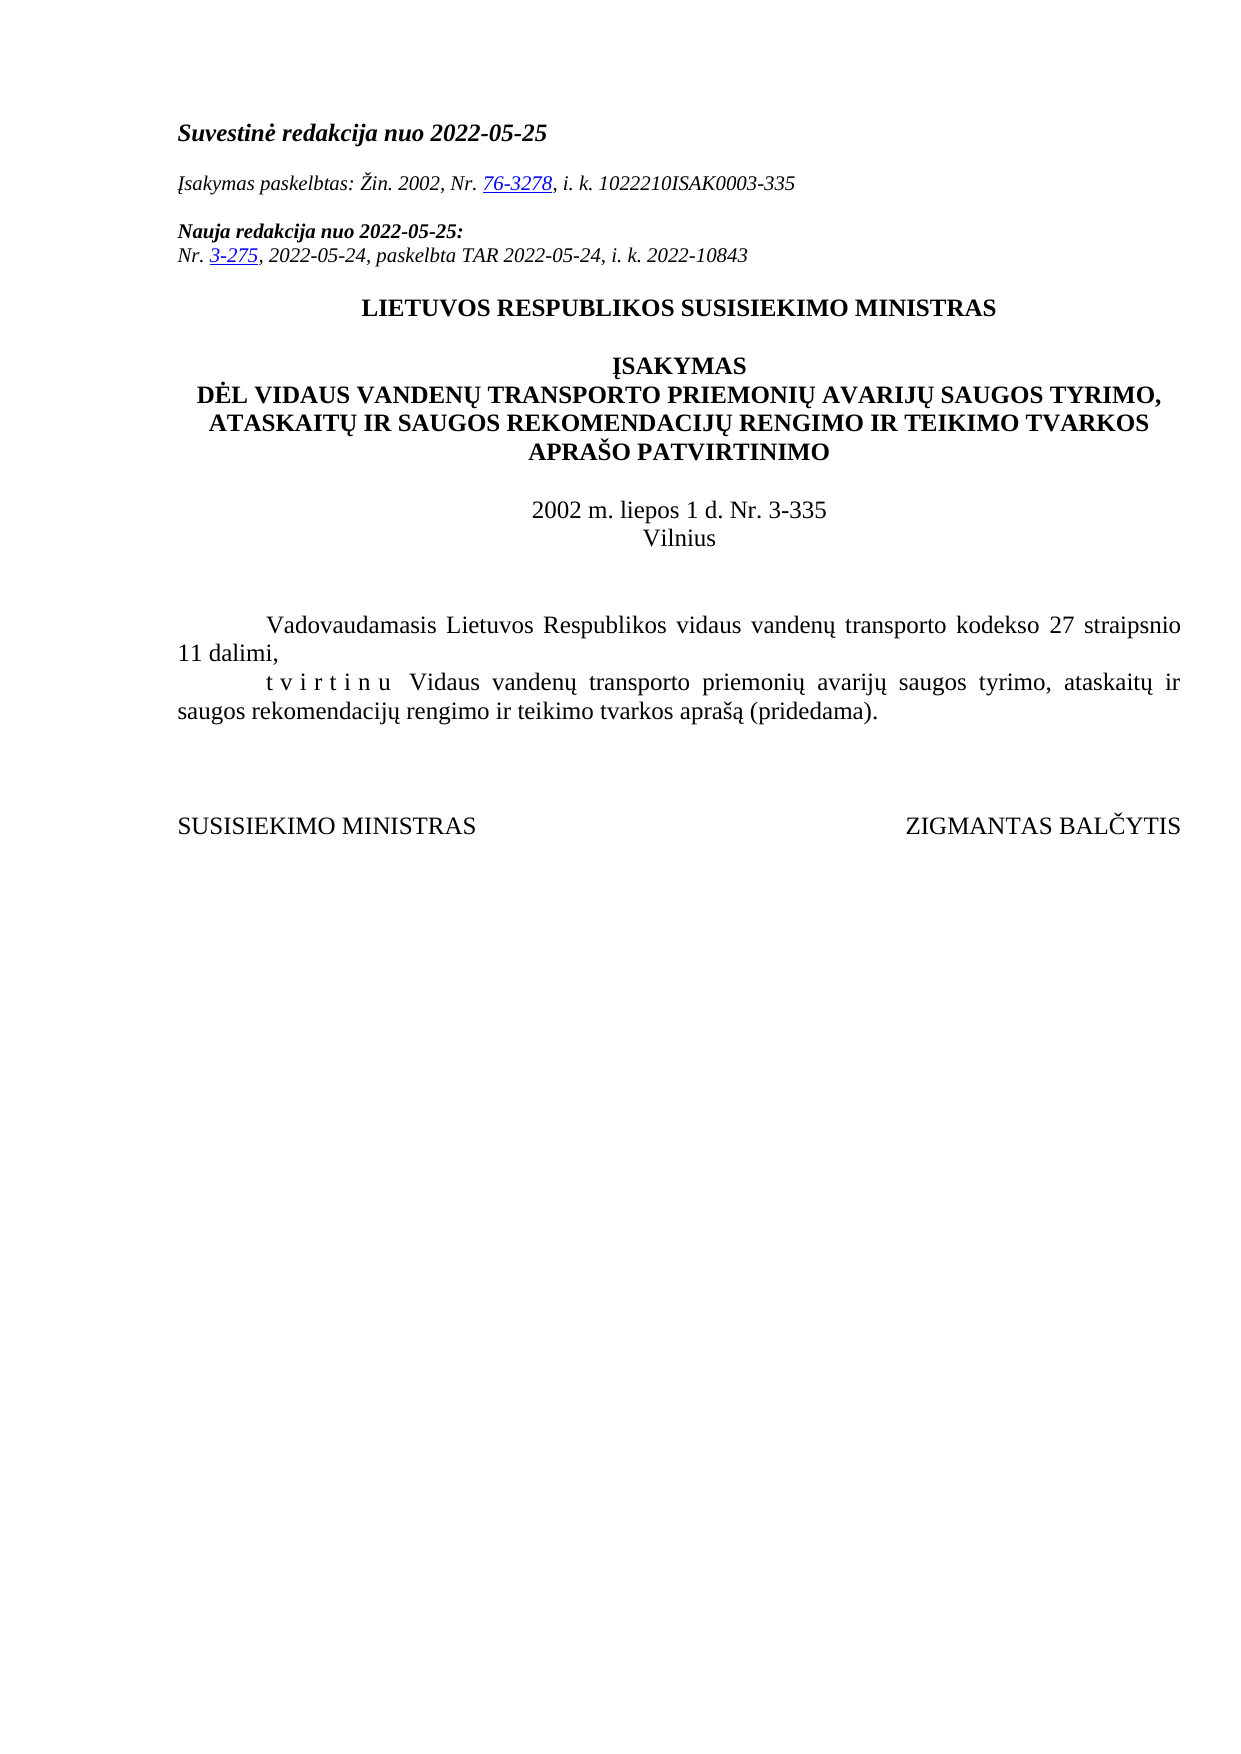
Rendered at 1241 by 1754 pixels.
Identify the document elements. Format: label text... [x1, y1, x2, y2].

text Vilnius [177, 523, 1181, 552]
text tvirtinu Vidaus vandenų transporto priemonių avarijų saugos tyrimo, ataskaitų ir saugos rekomendacijų rengimo ir teikimo tvarkos aprašą (pridedama). [177, 667, 1181, 725]
text SUSISIEKIMO MINISTRAS ZIGMANTAS BALČYTIS [177, 811, 1181, 840]
text ĮSAKYMAS [177, 351, 1181, 380]
text 2002 m. liepos 1 d. Nr. 3-335 [177, 495, 1181, 523]
text Vadovaudamasis Lietuvos Respublikos vidaus vandenų transporto kodekso 27 straipsnio 11 dalimi, [177, 610, 1181, 667]
text Suvestinė redakcija nuo 2022-05-25 [177, 118, 1181, 147]
text DĖL VIDAUS VANDENŲ TRANSPORTO PRIEMONIŲ AVARIJŲ SAUGOS TYRIMO, ATASKAITŲ IR SAUGOS REKOMENDACIJŲ RENGIMO IR TEIKIMO TVARKOS APRAŠO PATVIRTINIMO [177, 380, 1181, 466]
text Nauja redakcija nuo 2022-05-25: [177, 219, 1181, 243]
text LIETUVOS RESPUBLIKOS SUSISIEKIMO MINISTRAS [177, 293, 1181, 322]
text Nr. 3-275, 2022-05-24, paskelbta TAR 2022-05-24, i. k. 2022-10843 [177, 243, 1181, 267]
text Įsakymas paskelbtas: Žin. 2002, Nr. 76-3278, i. k. 1022210ISAK0003-335 [177, 171, 1181, 195]
